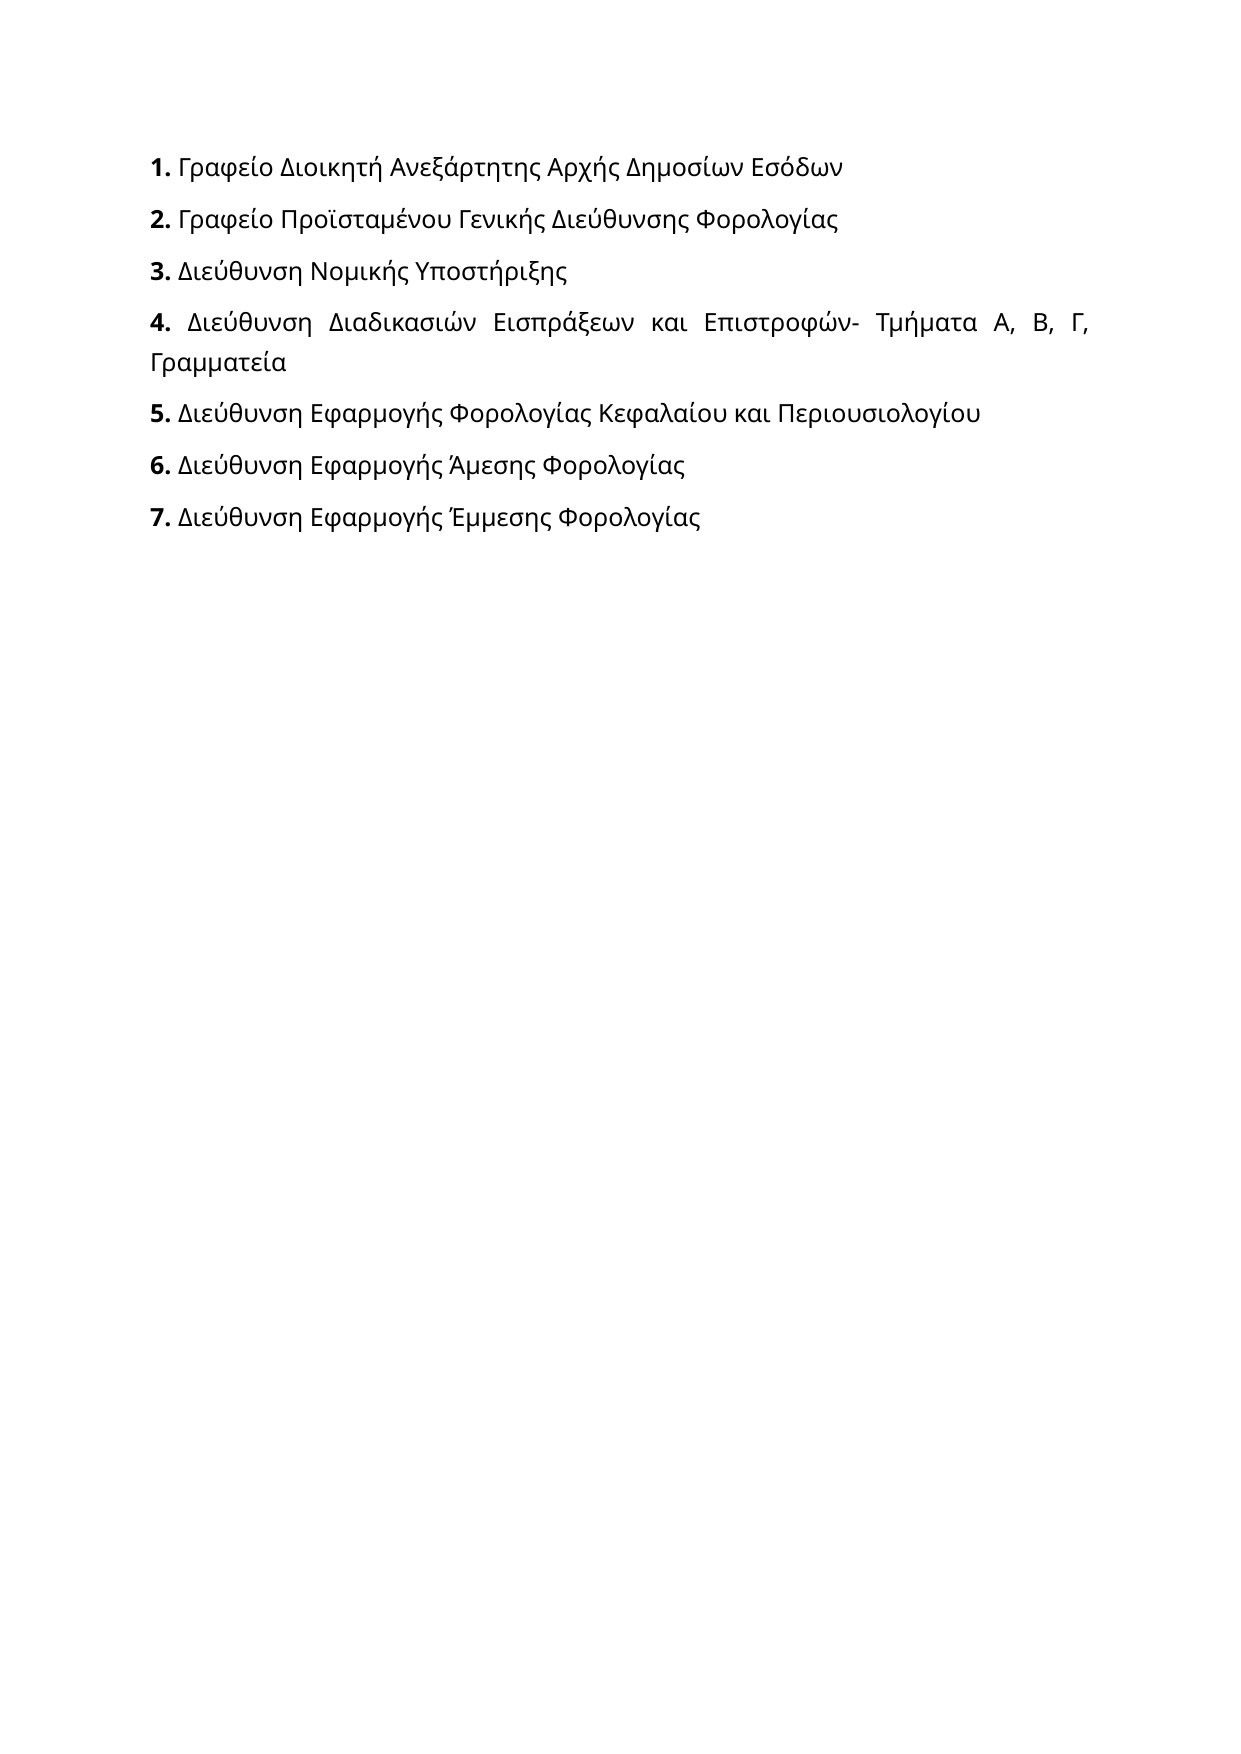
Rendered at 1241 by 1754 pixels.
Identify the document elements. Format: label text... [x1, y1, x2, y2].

text 2. Γραφείο Προϊσταμένου Γενικής Διεύθυνσης Φορολογίας [150, 202, 1090, 236]
text 5. Διεύθυνση Εφαρμογής Φορολογίας Κεφαλαίου και Περιουσιολογίου [150, 396, 1090, 430]
text 1. Γραφείο Διοικητή Ανεξάρτητης Αρχής Δημοσίων Εσόδων [150, 150, 1090, 184]
text 4. Διεύθυνση Διαδικασιών Εισπράξεων και Επιστροφών- Τμήματα Α, Β, Γ, Γραμματεία [150, 305, 1090, 378]
text 6. Διεύθυνση Εφαρμογής Άμεσης Φορολογίας [150, 447, 1090, 482]
text 3. Διεύθυνση Νομικής Υποστήριξης [150, 253, 1090, 287]
text 7. Διεύθυνση Εφαρμογής Έμμεσης Φορολογίας [150, 499, 1090, 533]
